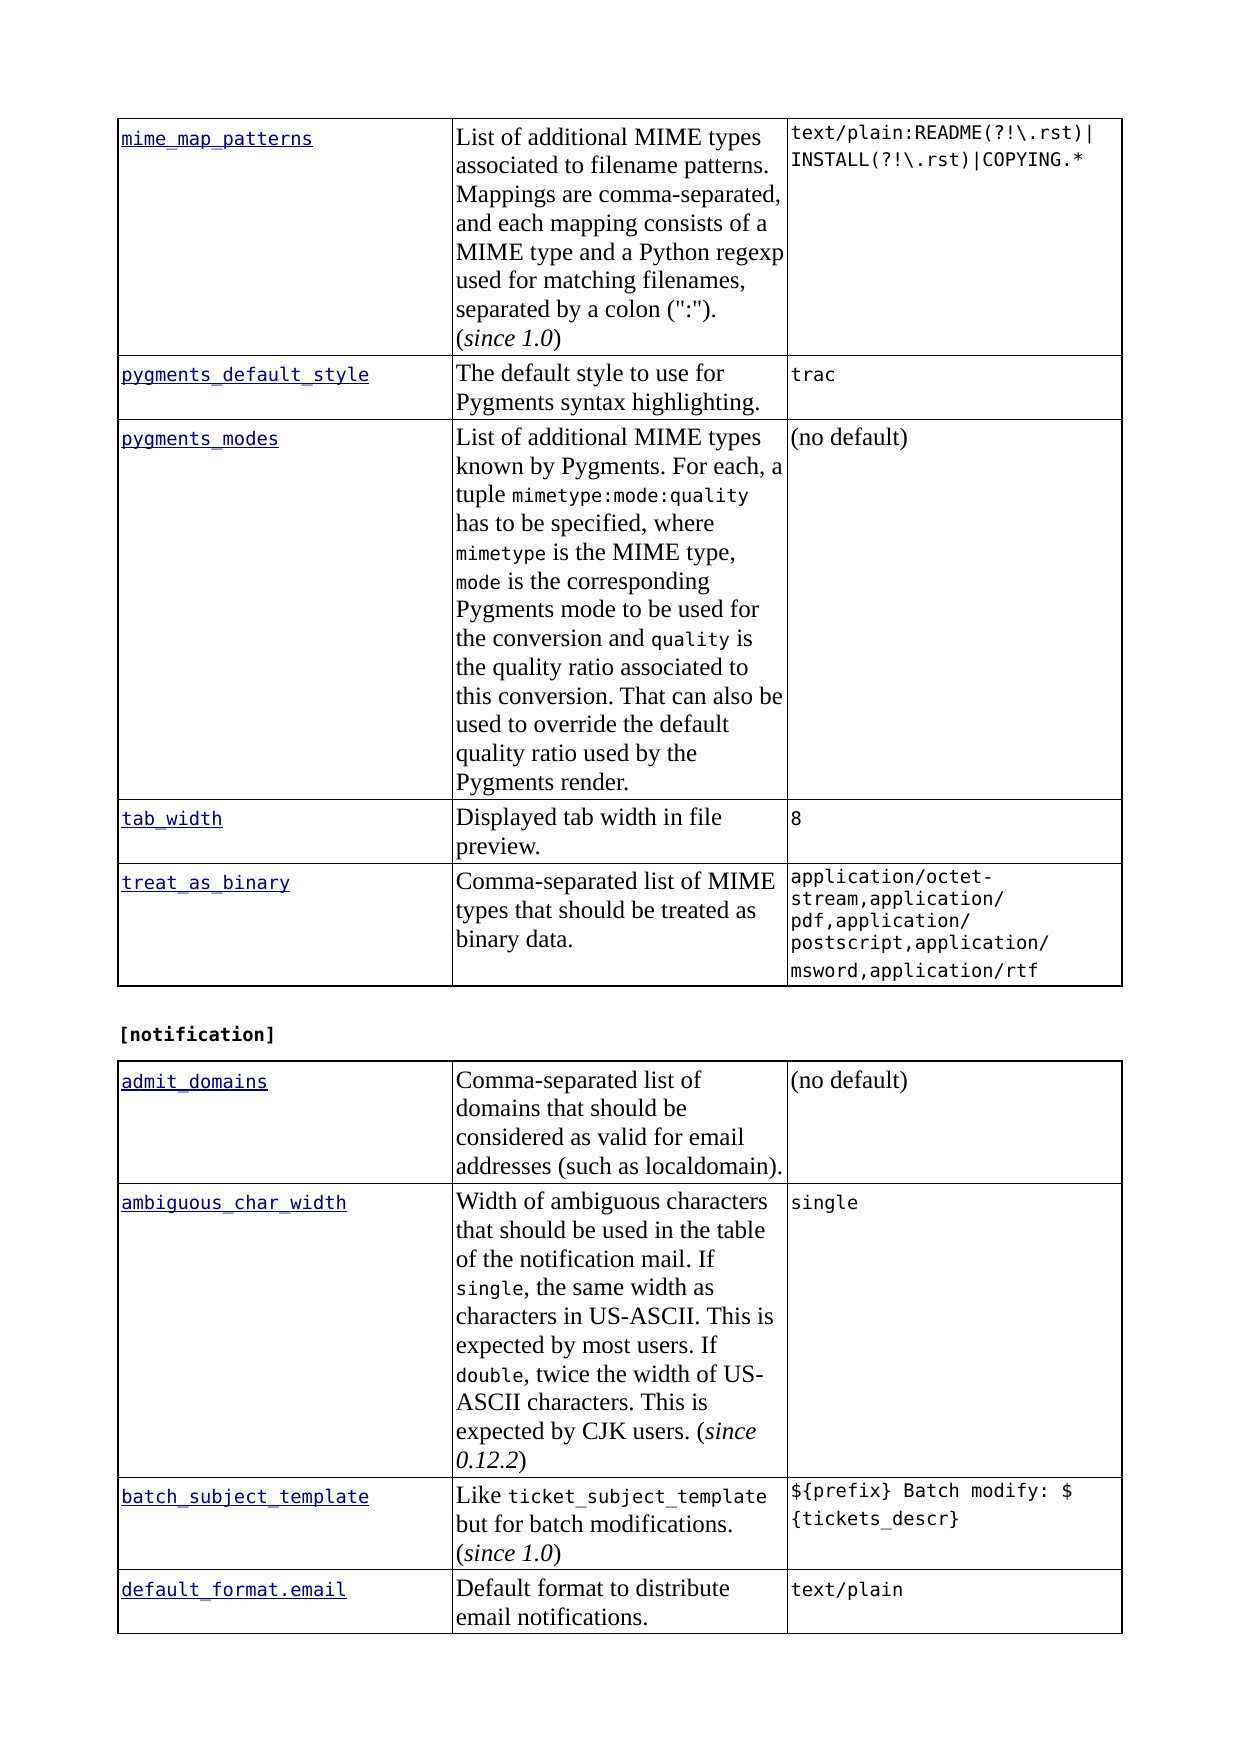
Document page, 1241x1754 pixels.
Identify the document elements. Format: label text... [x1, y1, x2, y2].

table_cell single [788, 1184, 1121, 1477]
table_cell List of additional MIME types associated to filename patterns. Mappings are comma-separated, and each mapping consists of a MIME type and a Python regexp used for matching filenames, separated by a colon (":"). (since 1.0) [453, 119, 787, 354]
table_cell text/plain [788, 1570, 1121, 1633]
table_cell ambiguous_char_width [119, 1184, 452, 1477]
table_header (no default) [788, 1062, 1121, 1183]
table_cell default_format.email [119, 1570, 452, 1633]
table_cell tab_width [119, 800, 452, 863]
table_cell Default format to distribute email notifications. [453, 1570, 787, 1633]
table_cell 8 [788, 800, 1121, 863]
table_header admit_domains [119, 1062, 452, 1183]
table_cell trac [788, 356, 1121, 418]
table_cell List of additional MIME types known by Pygments. For each, a tuple mimetype:mode:quality has to be specified, where mimetype is the MIME type, mode is the corresponding Pygments mode to be used for the conversion and quality is the quality ratio associated to this conversion. That can also be used to override the default quality ratio used by the Pygments render. [453, 420, 787, 799]
table_cell Width of ambiguous characters that should be used in the table of the notification mail. If single, the same width as characters in US-ASCII. This is expected by most users. If double, twice the width of US-ASCII characters. This is expected by CJK users. (since 0.12.2) [453, 1184, 787, 1477]
subtitle [notification] [118, 1012, 1122, 1047]
table_cell Displayed tab width in file preview. [453, 800, 787, 863]
table_cell text/plain:README(?!\.rst)|INSTALL(?!\.rst)|COPYING.* [788, 119, 1121, 354]
table_cell Like ticket_subject_template but for batch modifications. (since 1.0) [453, 1478, 787, 1569]
table_cell pygments_modes [119, 420, 452, 799]
table_cell application/octet-stream,application/pdf,application/postscript,application/msword,application/rtf [788, 864, 1121, 985]
table_cell mime_map_patterns [119, 119, 452, 354]
table_header Comma-separated list of domains that should be considered as valid for email addresses (such as localdomain). [453, 1062, 787, 1183]
table_cell ${prefix} Batch modify: ${tickets_descr} [788, 1478, 1121, 1569]
table_cell batch_subject_template [119, 1478, 452, 1569]
table_cell pygments_default_style [119, 356, 452, 418]
table_cell (no default) [788, 420, 1121, 799]
table_cell treat_as_binary [119, 864, 452, 985]
table_cell Comma-separated list of MIME types that should be treated as binary data. [453, 864, 787, 985]
table_cell The default style to use for Pygments syntax highlighting. [453, 356, 787, 418]
